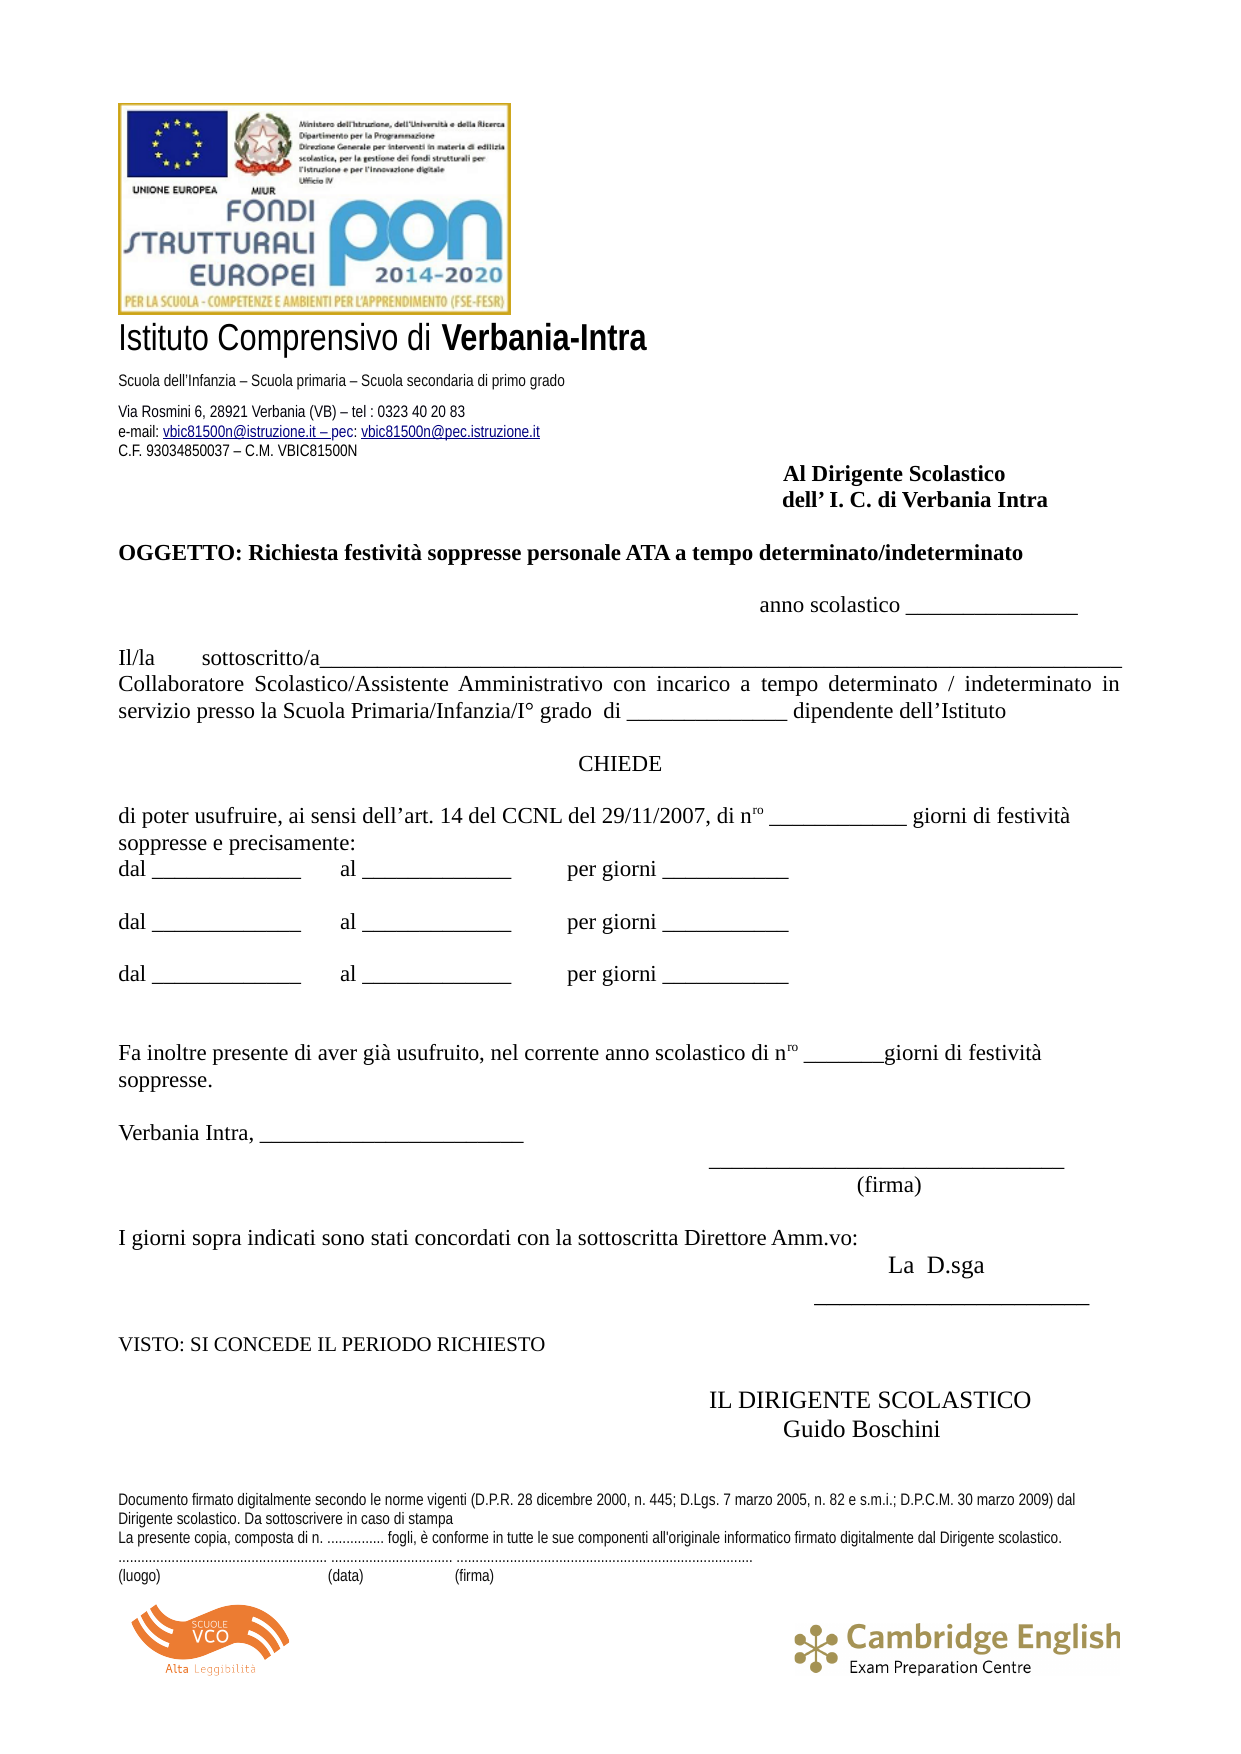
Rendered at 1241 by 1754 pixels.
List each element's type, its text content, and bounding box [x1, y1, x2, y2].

text di poter usufruire, ai sensi dell’art. 14 del CCNL del 29/11/2007, di nro ____________ giorni di festività soppresse e precisamente: [118, 802, 1122, 855]
text Il/la sottoscritto/a______________________________________________________________________ Collaboratore Scolastico/Assistente Amministrativo con incarico a tempo determinato / indeterminato in servizio presso la Scuola Primaria/Infanzia/I° grado di ______________ dipendente dell’Istituto [118, 644, 1122, 723]
picture [118, 103, 511, 315]
text IL DIRIGENTE SCOLASTICO [118, 1385, 1122, 1414]
text VISTO: SI CONCEDE IL PERIODO RICHIESTO [118, 1332, 1122, 1356]
text ______________________ [634, 1279, 1122, 1308]
text _______________________________ [118, 1145, 1122, 1171]
text Verbania Intra, _______________________ [118, 1118, 1122, 1145]
text Fa inoltre presente di aver già usufruito, nel corrente anno scolastico di nro _______giorni di festività soppresse. [118, 1039, 1122, 1092]
text Guido Boschini [118, 1414, 1122, 1443]
text Al Dirigente Scolastico [118, 460, 1122, 486]
text OGGETTO: Richiesta festività soppresse personale ATA a tempo determinato/indeterminato [118, 539, 1122, 591]
text dal _____________ al _____________ per giorni ___________ [118, 855, 1122, 881]
text La D.sga [718, 1250, 1122, 1279]
text anno scolastico _______________ [702, 591, 1122, 618]
text dal _____________ al _____________ per giorni ___________ [118, 960, 1122, 987]
text (firma) [118, 1171, 1122, 1198]
text dal _____________ al _____________ per giorni ___________ [118, 908, 1122, 934]
text CHIEDE [118, 749, 1122, 776]
picture [794, 1623, 1120, 1676]
text dell’ I. C. di Verbania Intra [782, 486, 1122, 512]
text I giorni sopra indicati sono stati concordati con la sottoscritta Direttore Amm.vo: [118, 1224, 1122, 1250]
picture [131, 1604, 290, 1676]
